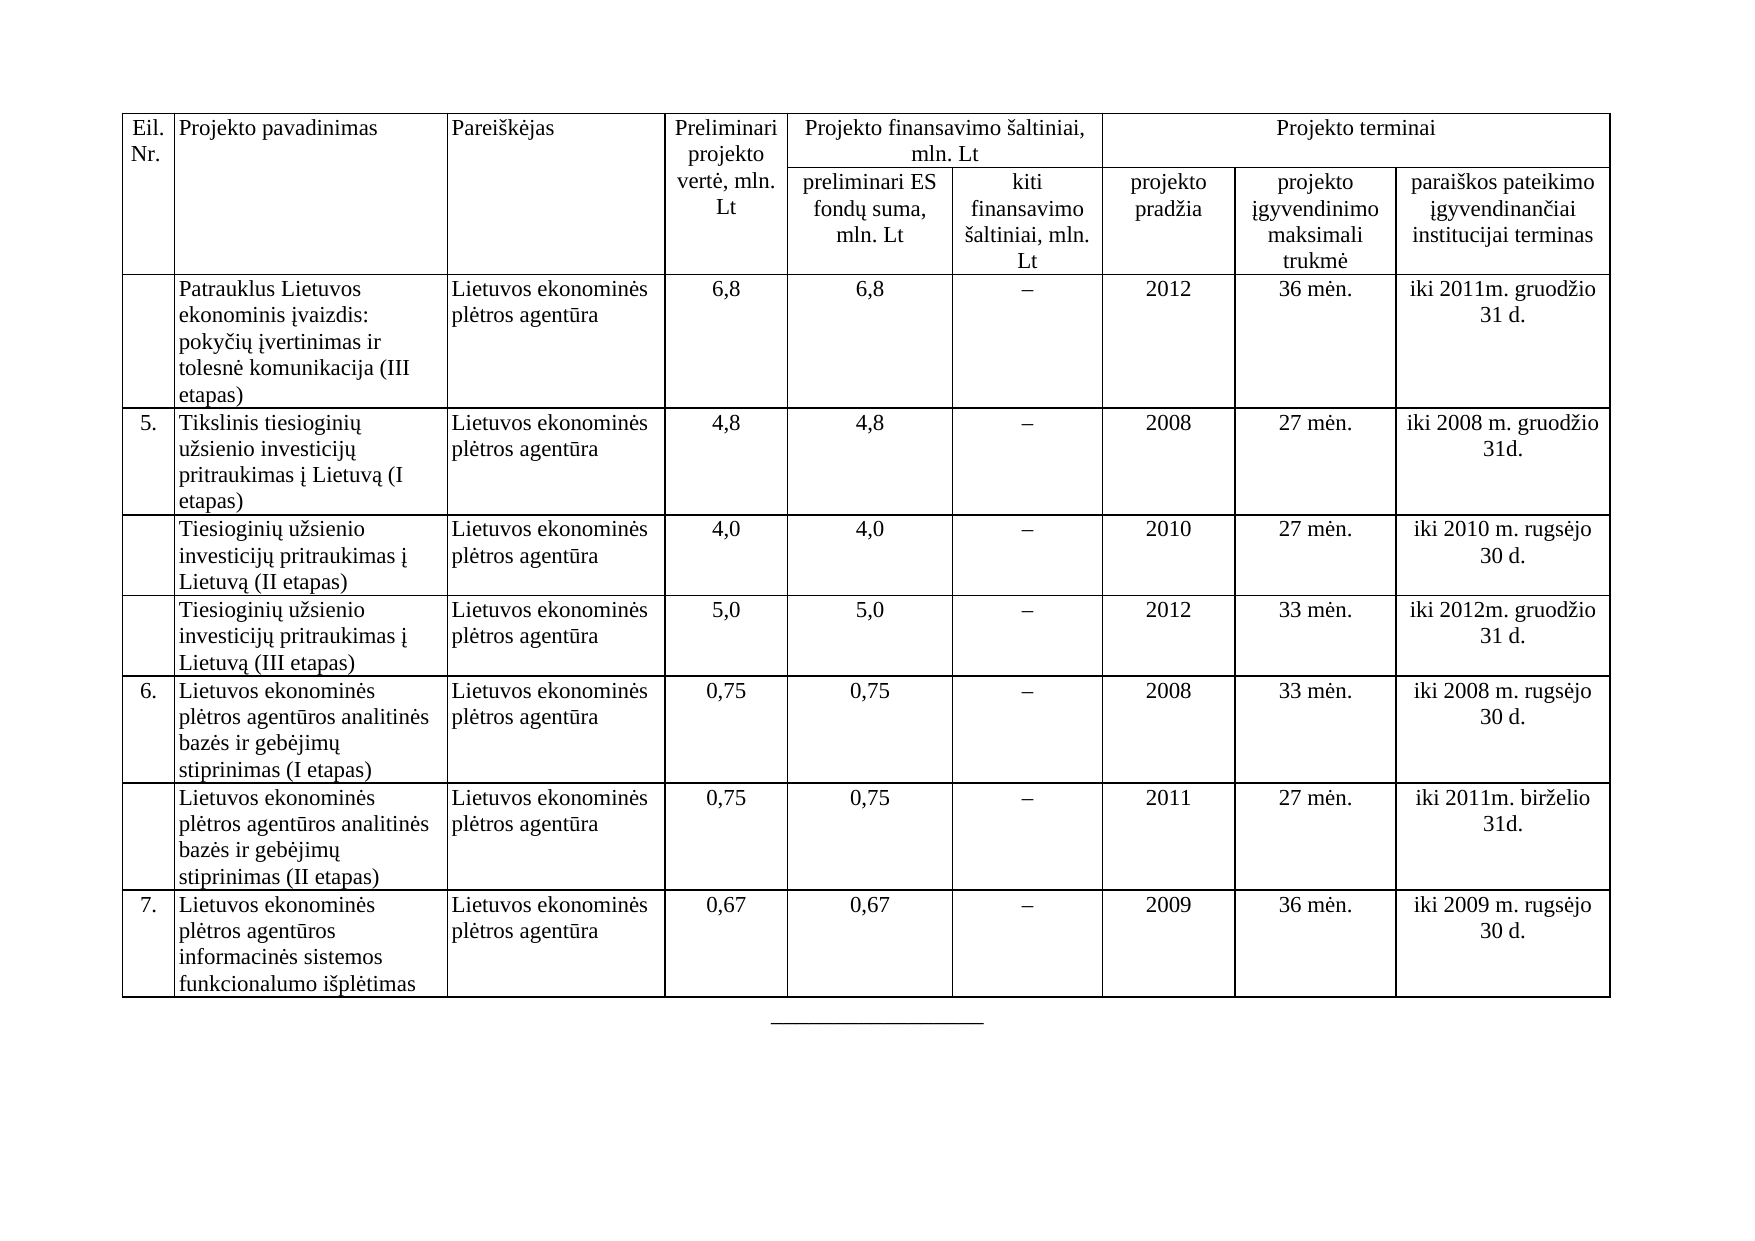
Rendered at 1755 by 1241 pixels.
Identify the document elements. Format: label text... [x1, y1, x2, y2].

table_cell 36 mėn. [1236, 891, 1395, 996]
table_header Eil. Nr. [123, 114, 174, 274]
table_cell Tiesioginių užsienio investicijų pritraukimas į Lietuvą (II etapas) [175, 516, 447, 594]
table_cell Lietuvos ekonominės plėtros agentūros informacinės sistemos funkcionalumo išplėtimas [175, 891, 447, 996]
table_cell kiti finansavimo šaltiniai, mln. Lt [953, 168, 1102, 274]
table_cell 4,0 [666, 516, 787, 594]
table_cell [123, 784, 174, 889]
table_cell 2012 [1103, 596, 1234, 675]
table_cell [123, 516, 174, 594]
table_cell 2012 [1103, 275, 1234, 407]
table_cell Tikslinis tiesioginių užsienio investicijų pritraukimas į Lietuvą (I etapas) [175, 409, 447, 514]
table_cell 27 mėn. [1236, 784, 1395, 889]
table_cell Lietuvos ekonominės plėtros agentūra [448, 677, 664, 782]
table_cell iki 2010 m. rugsėjo 30 d. [1397, 516, 1609, 594]
table_cell Lietuvos ekonominės plėtros agentūra [448, 891, 664, 996]
table_header Preliminari projekto vertė, mln. Lt [666, 114, 787, 274]
table_cell 2010 [1103, 516, 1234, 594]
table_cell [123, 596, 174, 675]
table_cell paraiškos pateikimo įgyvendinančiai institucijai terminas [1397, 168, 1609, 274]
table_cell 0,75 [666, 784, 787, 889]
table_cell Patrauklus Lietuvos ekonominis įvaizdis: pokyčių įvertinimas ir tolesnė komunikacija (III etapas) [175, 275, 447, 407]
table_cell – [953, 516, 1102, 594]
table_cell Tiesioginių užsienio investicijų pritraukimas į Lietuvą (III etapas) [175, 596, 447, 675]
table_cell projekto pradžia [1103, 168, 1234, 274]
table_header Projekto pavadinimas [175, 114, 447, 274]
table_cell 6. [123, 677, 174, 782]
table_cell iki 2009 m. rugsėjo 30 d. [1397, 891, 1609, 996]
table_cell Lietuvos ekonominės plėtros agentūra [448, 784, 664, 889]
table_cell Lietuvos ekonominės plėtros agentūra [448, 596, 664, 675]
table_header Projekto finansavimo šaltiniai, mln. Lt [788, 114, 1102, 167]
table_cell Lietuvos ekonominės plėtros agentūra [448, 275, 664, 407]
text _________________ [118, 998, 1636, 1026]
table_cell 33 mėn. [1236, 596, 1395, 675]
table_cell – [953, 409, 1102, 514]
table_cell – [953, 677, 1102, 782]
table_cell Lietuvos ekonominės plėtros agentūra [448, 516, 664, 594]
table_cell Lietuvos ekonominės plėtros agentūros analitinės bazės ir gebėjimų stiprinimas (II etapas) [175, 784, 447, 889]
table_cell 7. [123, 891, 174, 996]
table_cell 2009 [1103, 891, 1234, 996]
table_cell 33 mėn. [1236, 677, 1395, 782]
table_cell 0,67 [666, 891, 787, 996]
table_cell 4,8 [666, 409, 787, 514]
table_cell iki 2008 m. rugsėjo 30 d. [1397, 677, 1609, 782]
table_cell – [953, 275, 1102, 407]
table_cell – [953, 784, 1102, 889]
table_cell [123, 275, 174, 407]
table_cell iki 2012m. gruodžio 31 d. [1397, 596, 1609, 675]
table_cell iki 2011m. birželio 31d. [1397, 784, 1609, 889]
table_cell Lietuvos ekonominės plėtros agentūros analitinės bazės ir gebėjimų stiprinimas (I etapas) [175, 677, 447, 782]
table_cell 0,75 [666, 677, 787, 782]
table_cell 6,8 [788, 275, 952, 407]
table_cell iki 2008 m. gruodžio 31d. [1397, 409, 1609, 514]
table_cell 6,8 [666, 275, 787, 407]
table_cell 0,67 [788, 891, 952, 996]
table_header Projekto terminai [1103, 114, 1609, 167]
table_cell 5. [123, 409, 174, 514]
table_cell 27 mėn. [1236, 409, 1395, 514]
table_cell 2011 [1103, 784, 1234, 889]
table_cell 36 mėn. [1236, 275, 1395, 407]
table_cell 0,75 [788, 784, 952, 889]
table_cell preliminari ES fondų suma, mln. Lt [788, 168, 952, 274]
table_cell – [953, 891, 1102, 996]
table_cell iki 2011m. gruodžio 31 d. [1397, 275, 1609, 407]
table_cell 2008 [1103, 677, 1234, 782]
table_cell 2008 [1103, 409, 1234, 514]
table_cell 0,75 [788, 677, 952, 782]
table_cell 5,0 [788, 596, 952, 675]
table_cell 4,0 [788, 516, 952, 594]
table_cell 5,0 [666, 596, 787, 675]
table_cell – [953, 596, 1102, 675]
table_header Pareiškėjas [448, 114, 664, 274]
table_cell projekto įgyvendinimo maksimali trukmė [1236, 168, 1395, 274]
table_cell 27 mėn. [1236, 516, 1395, 594]
table_cell 4,8 [788, 409, 952, 514]
table_cell Lietuvos ekonominės plėtros agentūra [448, 409, 664, 514]
